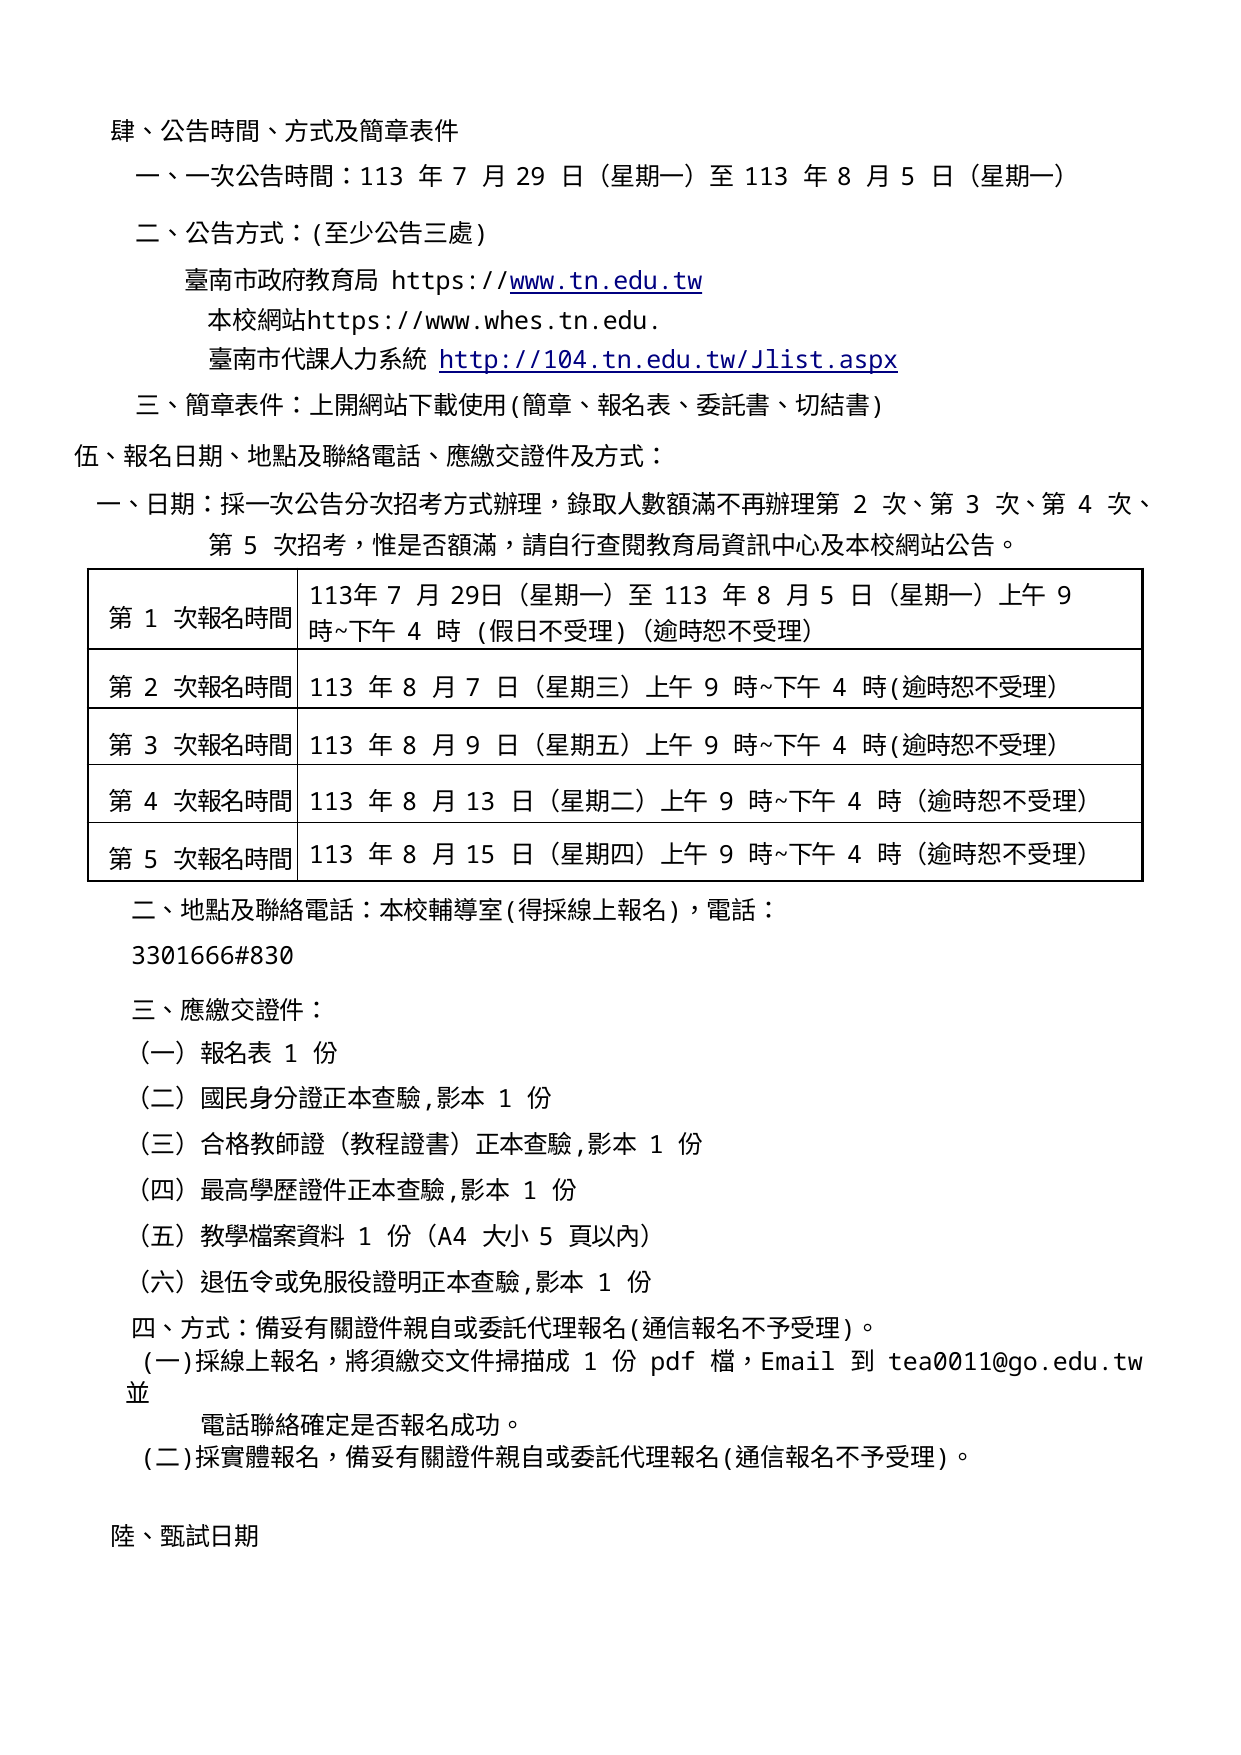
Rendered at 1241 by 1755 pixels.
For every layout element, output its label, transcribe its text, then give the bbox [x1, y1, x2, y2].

text 肆、公告時間、方式及簡章表件 [110, 111, 1152, 147]
table_cell 113 年 8 月 7 日（星期三）上午 9 時~下午 4 時(逾時恕不受理） [298, 650, 1141, 707]
text 臺南市政府教育局 https://www.tn.edu.tw [184, 261, 1152, 297]
text 二、地點及聯絡電話：本校輔導室(得採線上報名)，電話：3301666#830 [131, 891, 923, 971]
text 臺南市代課人力系統 http://104.tn.edu.tw/Jlist.aspx [74, 340, 1152, 376]
table_cell 第 5 次報名時間 [89, 823, 297, 880]
text 電話聯絡確定是否報名成功。 [125, 1408, 1152, 1441]
text 三、應繳交證件： [131, 990, 923, 1026]
text （四）最高學歷證件正本查驗,影本 1 份 [125, 1171, 1152, 1207]
text （二）國民身分證正本查驗,影本 1 份 [125, 1079, 1152, 1115]
text 四、方式：備妥有關證件親自或委託代理報名(通信報名不予受理)。 [131, 1308, 1152, 1344]
text 伍、報名日期、地點及聯絡電話、應繳交證件及方式： [74, 437, 1137, 473]
text （六）退伍令或免服役證明正本查驗,影本 1 份 [125, 1263, 1152, 1299]
text (二)採實體報名，備妥有關證件親自或委託代理報名(通信報名不予受理)。 [125, 1441, 1152, 1472]
table_cell 第 4 次報名時間 [89, 765, 297, 822]
table_header 113年 7 月 29日（星期一）至 113 年 8 月 5 日（星期一）上午 9 時~下午 4 時 (假日不受理)（逾時恕不受理） [298, 570, 1141, 648]
table_header 第 1 次報名時間 [89, 570, 297, 648]
table_cell 113 年 8 月 15 日（星期四）上午 9 時~下午 4 時（逾時恕不受理） [298, 823, 1141, 880]
text 三、簡章表件：上開網站下載使用(簡章、報名表、委託書、切結書) [110, 386, 1137, 422]
table_cell 第 2 次報名時間 [89, 650, 297, 707]
table_cell 第 3 次報名時間 [89, 709, 297, 764]
table_cell 113 年 8 月 9 日（星期五）上午 9 時~下午 4 時(逾時恕不受理） [298, 709, 1141, 764]
table_cell 113 年 8 月 13 日（星期二）上午 9 時~下午 4 時（逾時恕不受理） [298, 765, 1141, 822]
text （一）報名表 1 份 [125, 1037, 1152, 1069]
text 二、公告方式：(至少公告三處) [136, 213, 1107, 250]
text 本校網站https://www.whes.tn.edu. [74, 300, 1152, 337]
text 一、日期：採一次公告分次招考方式辦理，錄取人數額滿不再辦理第 2 次、第 3 次、第 4 次、第 5 次招考，惟是否額滿，請自行查閱教育局資訊中心及本校網站公告。 [96, 484, 1132, 562]
text （五）教學檔案資料 1 份（A4 大小 5 頁以內） [125, 1217, 1152, 1253]
text （三）合格教師證（教程證書）正本查驗,影本 1 份 [125, 1125, 1152, 1161]
text 一、一次公告時間：113 年 7 月 29 日（星期一）至 113 年 8 月 5 日（星期一） [136, 157, 1107, 193]
text 陸、甄試日期 [110, 1516, 1019, 1552]
text (一)採線上報名，將須繳交文件掃描成 1 份 pdf 檔，Email 到 tea0011@go.edu.tw並 [125, 1344, 1152, 1408]
